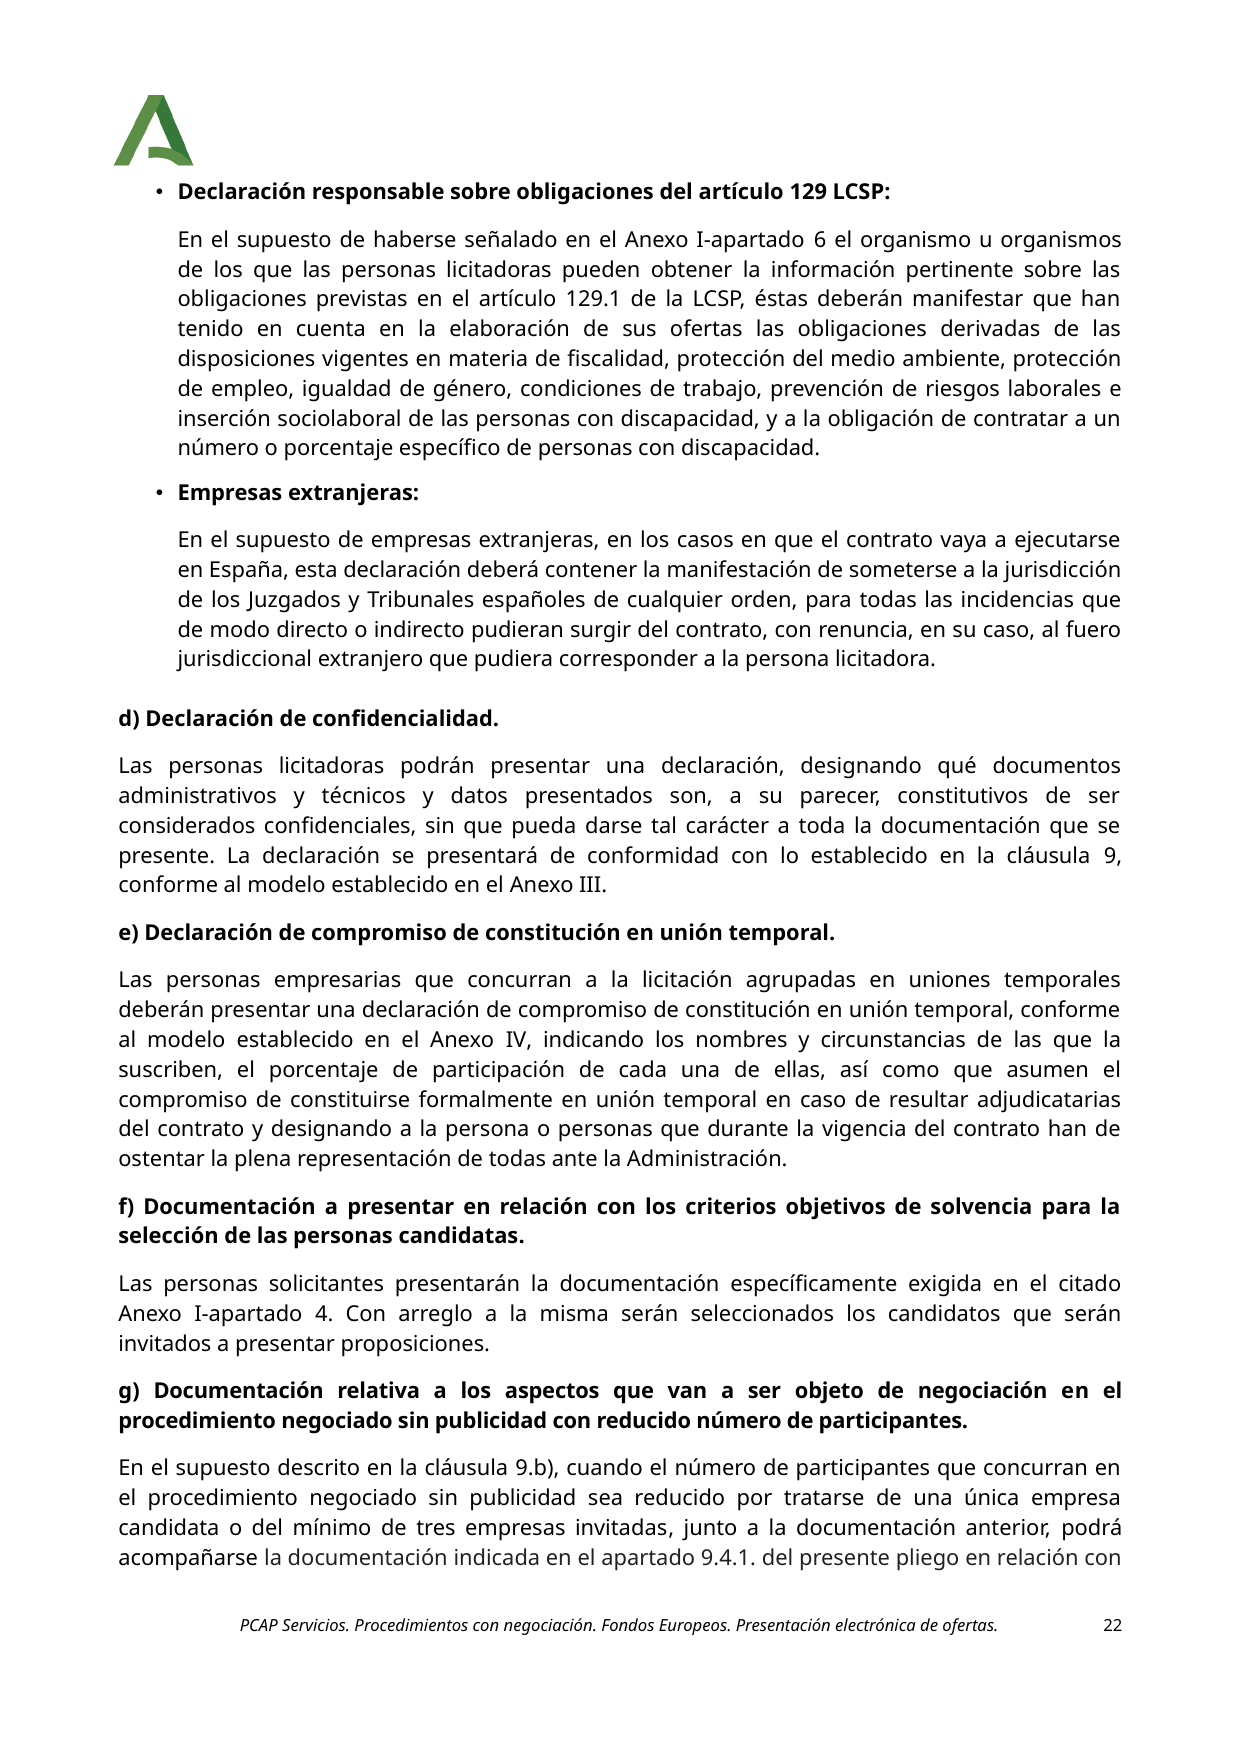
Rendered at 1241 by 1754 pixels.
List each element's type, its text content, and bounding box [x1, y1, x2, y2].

list Declaración responsable sobre obligaciones del artículo 129 LCSP: [156, 176, 1122, 206]
text Las personas licitadoras podrán presentar una declaración, designando qué documentos administrativos y técnicos y datos presentados son, a su parecer, constitutivos de ser considerados confidenciales, sin que pueda darse tal carácter a toda la documentación que se presente. La declaración se presentará de conformidad con lo establecido en la cláusula 9, conforme al modelo establecido en el Anexo III. [118, 750, 1122, 899]
text g) Documentación relativa a los aspectos que van a ser objeto de negociación en el procedimiento negociado sin publicidad con reducido número de participantes. [118, 1375, 1122, 1434]
text e) Declaración de compromiso de constitución en unión temporal. [118, 917, 1122, 947]
text d) Declaración de confidencialidad. [118, 703, 1122, 732]
text En el supuesto de haberse señalado en el Anexo I-apartado 6 el organismo u organismos de los que las personas licitadoras pueden obtener la información pertinente sobre las obligaciones previstas en el artículo 129.1 de la LCSP, éstas deberán manifestar que han tenido en cuenta en la elaboración de sus ofertas las obligaciones derivadas de las disposiciones vigentes en materia de fiscalidad, protección del medio ambiente, protección de empleo, igualdad de género, condiciones de trabajo, prevención de riesgos laborales e inserción sociolaboral de las personas con discapacidad, y a la obligación de contratar a un número o porcentaje específico de personas con discapacidad. [177, 224, 1122, 462]
text f) Documentación a presentar en relación con los criterios objetivos de solvencia para la selección de las personas candidatas. [118, 1191, 1122, 1250]
list Empresas extranjeras: [156, 477, 1122, 507]
text En el supuesto descrito en la cláusula 9.b), cuando el número de participantes que concurran en el procedimiento negociado sin publicidad sea reducido por tratarse de una única empresa candidata o del mínimo de tres empresas invitadas, junto a la documentación anterior, podrá acompañarse la documentación indicada en el apartado 9.4.1. del presente pliego en relación con [118, 1452, 1122, 1571]
text Las personas empresarias que concurran a la licitación agrupadas en uniones temporales deberán presentar una declaración de compromiso de constitución en unión temporal, conforme al modelo establecido en el Anexo IV, indicando los nombres y circunstancias de las que la suscriben, el porcentaje de participación de cada una de ellas, así como que asumen el compromiso de constituirse formalmente en unión temporal en caso de resultar adjudicatarias del contrato y designando a la persona o personas que durante la vigencia del contrato han de ostentar la plena representación de todas ante la Administración. [118, 964, 1122, 1173]
text Las personas solicitantes presentarán la documentación específicamente exigida en el citado Anexo I-apartado 4. Con arreglo a la misma serán seleccionados los candidatos que serán invitados a presentar proposiciones. [118, 1268, 1122, 1357]
picture [109, 91, 198, 170]
text En el supuesto de empresas extranjeras, en los casos en que el contrato vaya a ejecutarse en España, esta declaración deberá contener la manifestación de someterse a la jurisdicción de los Juzgados y Tribunales españoles de cualquier orden, para todas las incidencias que de modo directo o indirecto pudieran surgir del contrato, con renuncia, en su caso, al fuero jurisdiccional extranjero que pudiera corresponder a la persona licitadora. [177, 524, 1122, 673]
